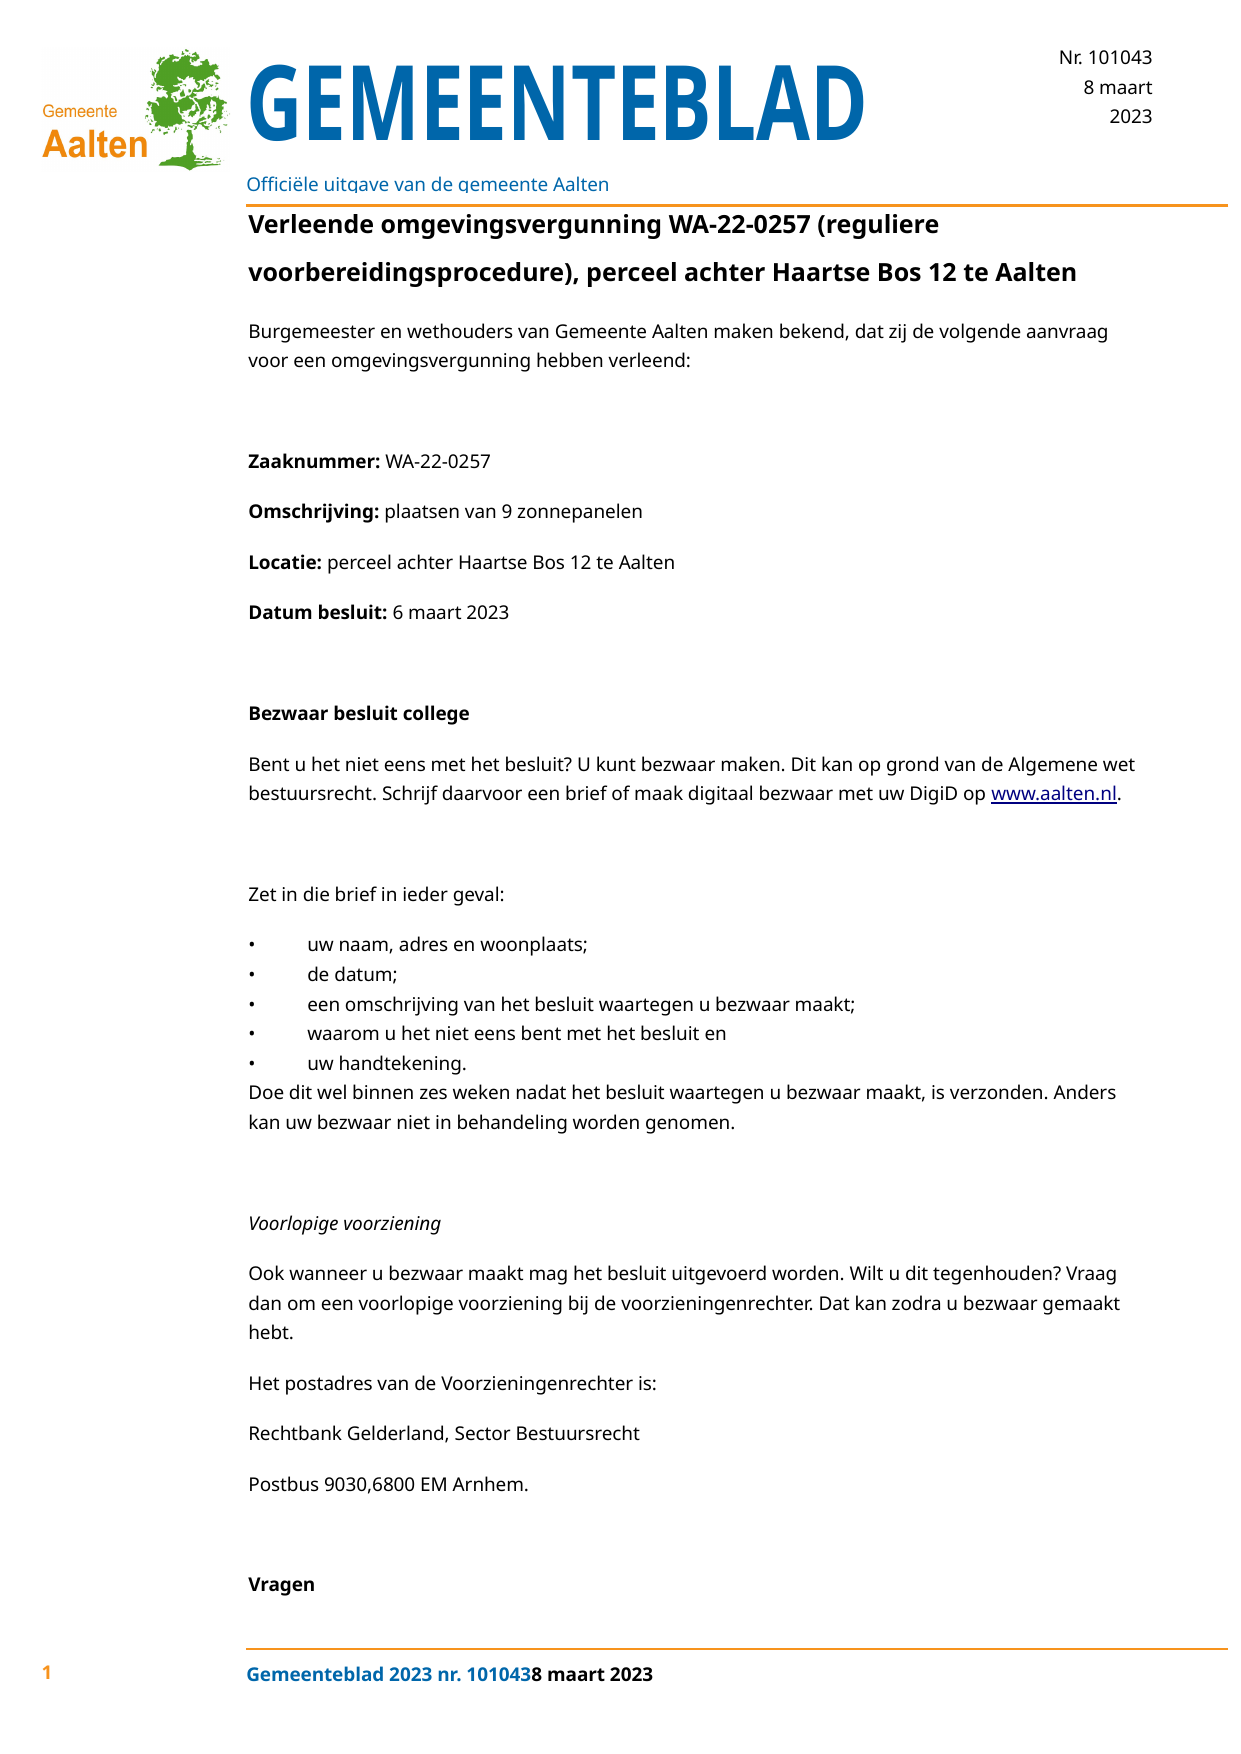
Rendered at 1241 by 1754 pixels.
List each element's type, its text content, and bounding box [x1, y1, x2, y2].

list uw naam, adres en woonplaats; [248, 932, 1152, 957]
text Verleende omgevingsvergunning WA-22-0257 (reguliere voorbereidingsprocedure), perceel achter Haartse Bos 12 te Aalten [248, 207, 1152, 288]
text Omschrijving: plaatsen van 9 zonnepanelen [248, 499, 1152, 524]
text Locatie: perceel achter Haartse Bos 12 te Aalten [248, 549, 1152, 575]
text Bezwaar besluit college [248, 700, 1152, 726]
text Burgemeester en wethouders van Gemeente Aalten maken bekend, dat zij de volgende aanvraag voor een omgevingsvergunning hebben verleend: [248, 318, 1152, 373]
list uw handtekening. [248, 1050, 1152, 1076]
text Ook wanneer u bezwaar maakt mag het besluit uitgevoerd worden. Wilt u dit tegenhouden? Vraag dan om een voorlopige voorziening bij de voorzieningenrechter. Dat kan zodra u bezwaar gemaakt hebt. [248, 1260, 1152, 1345]
text Voorlopige voorziening [248, 1210, 1152, 1236]
list waarom u het niet eens bent met het besluit en [248, 1020, 1152, 1046]
list de datum; [248, 961, 1152, 987]
text Bent u het niet eens met het besluit? U kunt bezwaar maken. Dit kan op grond van de Algemene wet bestuursrecht. Schrijf daarvoor een brief of maak digitaal bezwaar met uw DigiD op www.aalten.nl. [248, 751, 1152, 806]
text Datum besluit: 6 maart 2023 [248, 599, 1152, 625]
text Zaaknummer: WA-22-0257 [248, 448, 1152, 474]
picture [41, 47, 231, 172]
text Doe dit wel binnen zes weken nadat het besluit waartegen u bezwaar maakt, is verzonden. Anders kan uw bezwaar niet in behandeling worden genomen. [248, 1079, 1152, 1135]
list een omschrijving van het besluit waartegen u bezwaar maakt; [248, 991, 1152, 1017]
text Het postadres van de Voorzieningenrechter is: [248, 1370, 1152, 1396]
text Rechtbank Gelderland, Sector Bestuursrecht [248, 1420, 1152, 1446]
text Vragen [248, 1572, 1152, 1597]
text Zet in die brief in ieder geval: [248, 881, 1152, 907]
text Postbus 9030,6800 EM Arnhem. [248, 1471, 1152, 1497]
